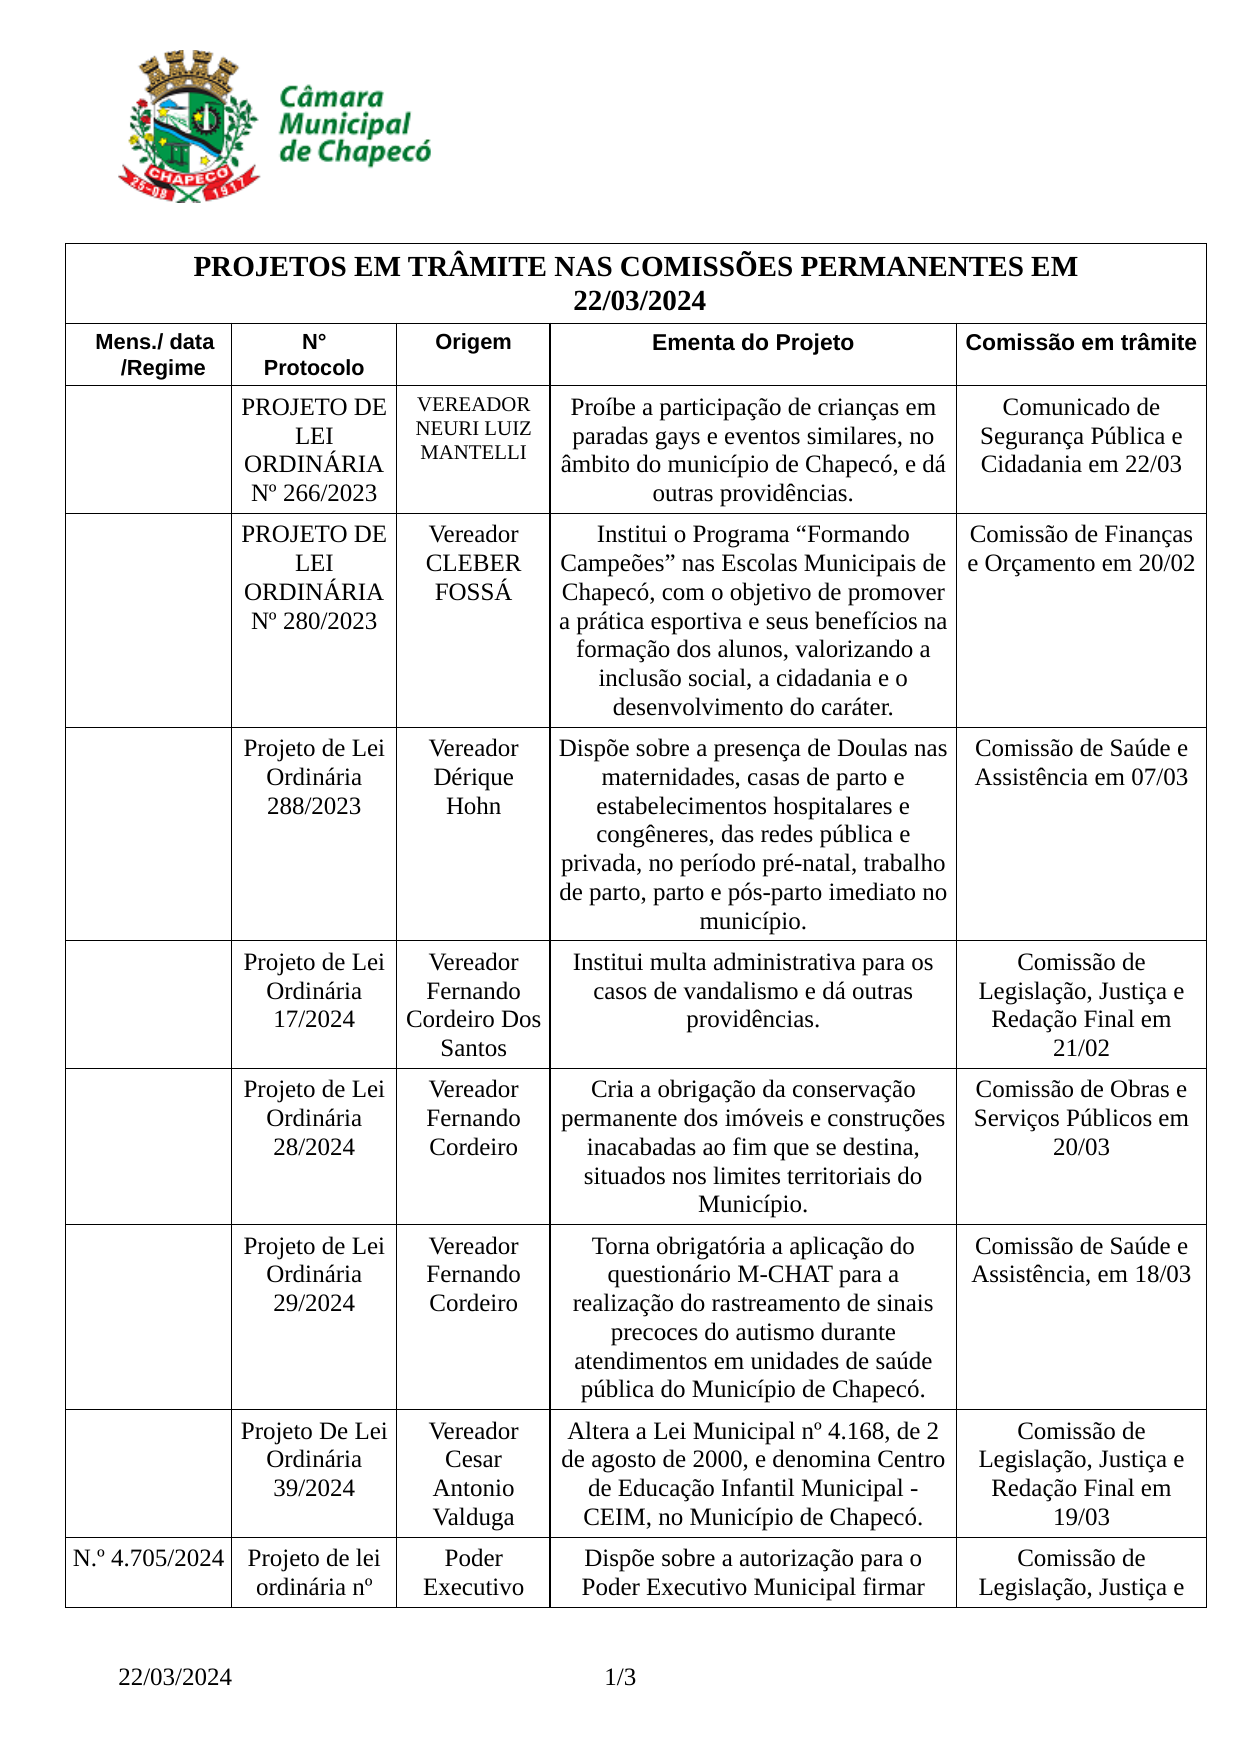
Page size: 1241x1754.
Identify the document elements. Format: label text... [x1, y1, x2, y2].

table_cell Ementa do Projeto [551, 324, 956, 385]
table_cell PROJETO DE LEI ORDINÁRIA Nº 266/2023 [232, 386, 396, 513]
table_cell VEREADOR NEURI LUIZ MANTELLI [397, 386, 549, 513]
table_cell Poder Executivo [397, 1538, 549, 1607]
table_cell [66, 514, 231, 727]
table_cell Proíbe a participação de crianças em paradas gays e eventos similares, no âmbito do município de Chapecó, e dá outras providências. [551, 386, 956, 513]
table_cell Comissão de Legislação, Justiça e Redação Final em 21/02 [957, 941, 1206, 1068]
picture [118, 50, 431, 203]
table_cell Vereador CLEBER FOSSÁ [397, 514, 549, 727]
table_cell Projeto De Lei Ordinária 39/2024 [232, 1410, 396, 1537]
table_cell [66, 1225, 231, 1409]
table_cell Torna obrigatória a aplicação do questionário M-CHAT para a realização do rastreamento de sinais precoces do autismo durante atendimentos em unidades de saúde pública do Município de Chapecó. [551, 1225, 956, 1409]
table_cell Institui o Programa “Formando Campeões” nas Escolas Municipais de Chapecó, com o objetivo de promover a prática esportiva e seus benefícios na formação dos alunos, valorizando a inclusão social, a cidadania e o desenvolvimento do caráter. [551, 514, 956, 727]
table_cell Comissão de Obras e Serviços Públicos em 20/03 [957, 1069, 1206, 1224]
table_cell Comissão de Finanças e Orçamento em 20/02 [957, 514, 1206, 727]
table_header PROJETOS EM TRÂMITE NAS COMISSÕES PERMANENTES EM 22/03/2024 [66, 244, 1206, 322]
table_cell Vereador Dérique Hohn [397, 728, 549, 940]
table_cell [66, 1069, 231, 1224]
table_cell Institui multa administrativa para os casos de vandalismo e dá outras providências. [551, 941, 956, 1068]
table_cell Origem [397, 324, 549, 385]
table_cell Altera a Lei Municipal nº 4.168, de 2 de agosto de 2000, e denomina Centro de Educação Infantil Municipal - CEIM, no Município de Chapecó. [551, 1410, 956, 1537]
table_cell Cria a obrigação da conservação permanente dos imóveis e construções inacabadas ao fim que se destina, situados nos limites territoriais do Município. [551, 1069, 956, 1224]
table_cell Vereador Fernando Cordeiro Dos Santos [397, 941, 549, 1068]
table_cell N.º 4.705/2024 [66, 1538, 231, 1607]
table_cell [66, 728, 231, 940]
table_cell Mens./ data /Regime [66, 324, 231, 385]
table_cell Projeto de Lei Ordinária 288/2023 [232, 728, 396, 940]
table_cell Projeto de Lei Ordinária 28/2024 [232, 1069, 396, 1224]
table_cell Comissão de Legislação, Justiça e Redação Final em 19/03 [957, 1410, 1206, 1537]
table_cell Vereador Cesar Antonio Valduga [397, 1410, 549, 1537]
table_cell Projeto de lei ordinária nº [232, 1538, 396, 1607]
table_cell Projeto de Lei Ordinária 29/2024 [232, 1225, 396, 1409]
table_cell N° Protocolo [232, 324, 396, 385]
table_cell [66, 386, 231, 513]
table_cell Dispõe sobre a autorização para o Poder Executivo Municipal firmar [551, 1538, 956, 1607]
table_cell Vereador Fernando Cordeiro [397, 1225, 549, 1409]
table_cell Comunicado de Segurança Pública e Cidadania em 22/03 [957, 386, 1206, 513]
table_cell PROJETO DE LEI ORDINÁRIA Nº 280/2023 [232, 514, 396, 727]
table_cell Vereador Fernando Cordeiro [397, 1069, 549, 1224]
table_cell Comissão em trâmite [957, 324, 1206, 385]
table_cell Comissão de Legislação, Justiça e [957, 1538, 1206, 1607]
table_cell Dispõe sobre a presença de Doulas nas maternidades, casas de parto e estabelecimentos hospitalares e congêneres, das redes pública e privada, no período pré-natal, trabalho de parto, parto e pós-parto imediato no município. [551, 728, 956, 940]
table_cell [66, 1410, 231, 1537]
table_cell [66, 941, 231, 1068]
table_cell Comissão de Saúde e Assistência, em 18/03 [957, 1225, 1206, 1409]
table_cell Projeto de Lei Ordinária 17/2024 [232, 941, 396, 1068]
table_cell Comissão de Saúde e Assistência em 07/03 [957, 728, 1206, 940]
